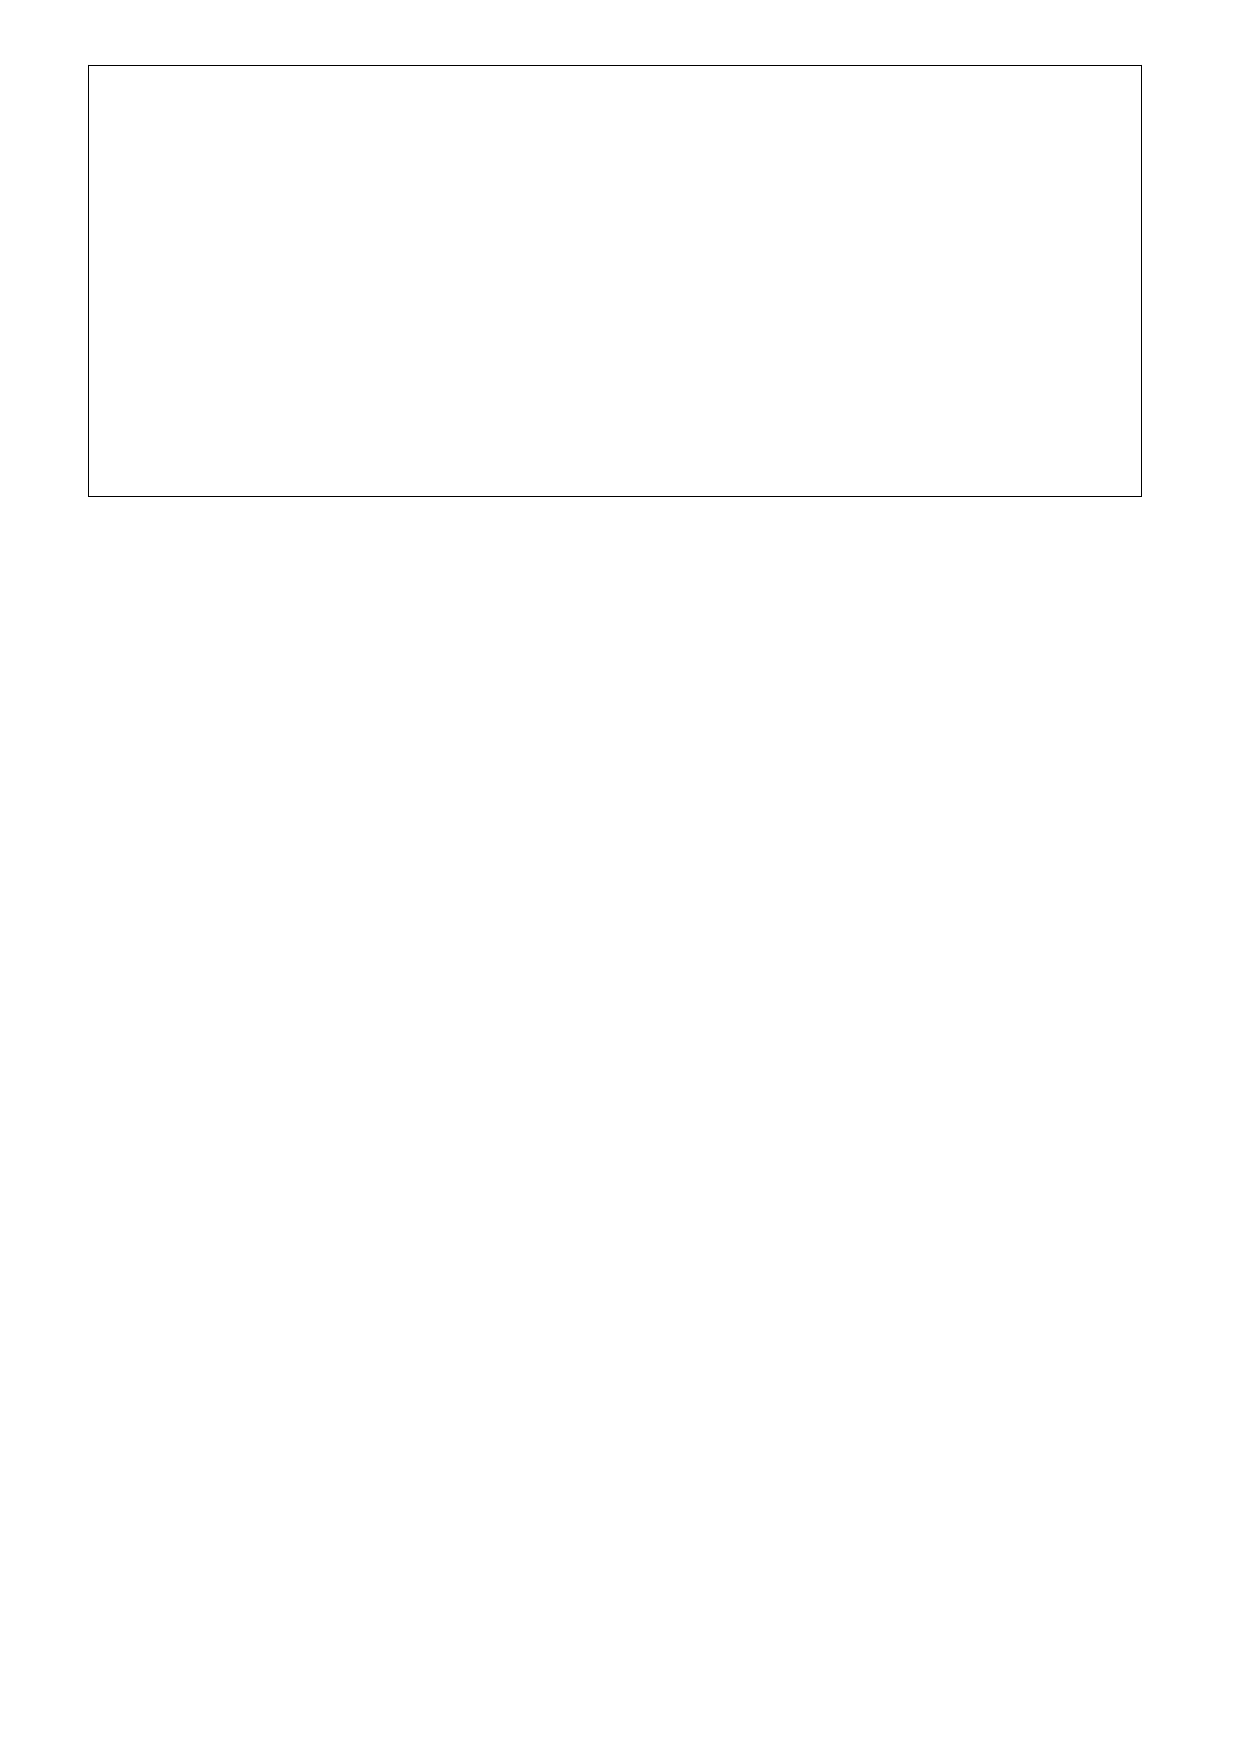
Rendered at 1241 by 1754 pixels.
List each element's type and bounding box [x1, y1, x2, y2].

table_cell [89, 66, 1141, 496]
